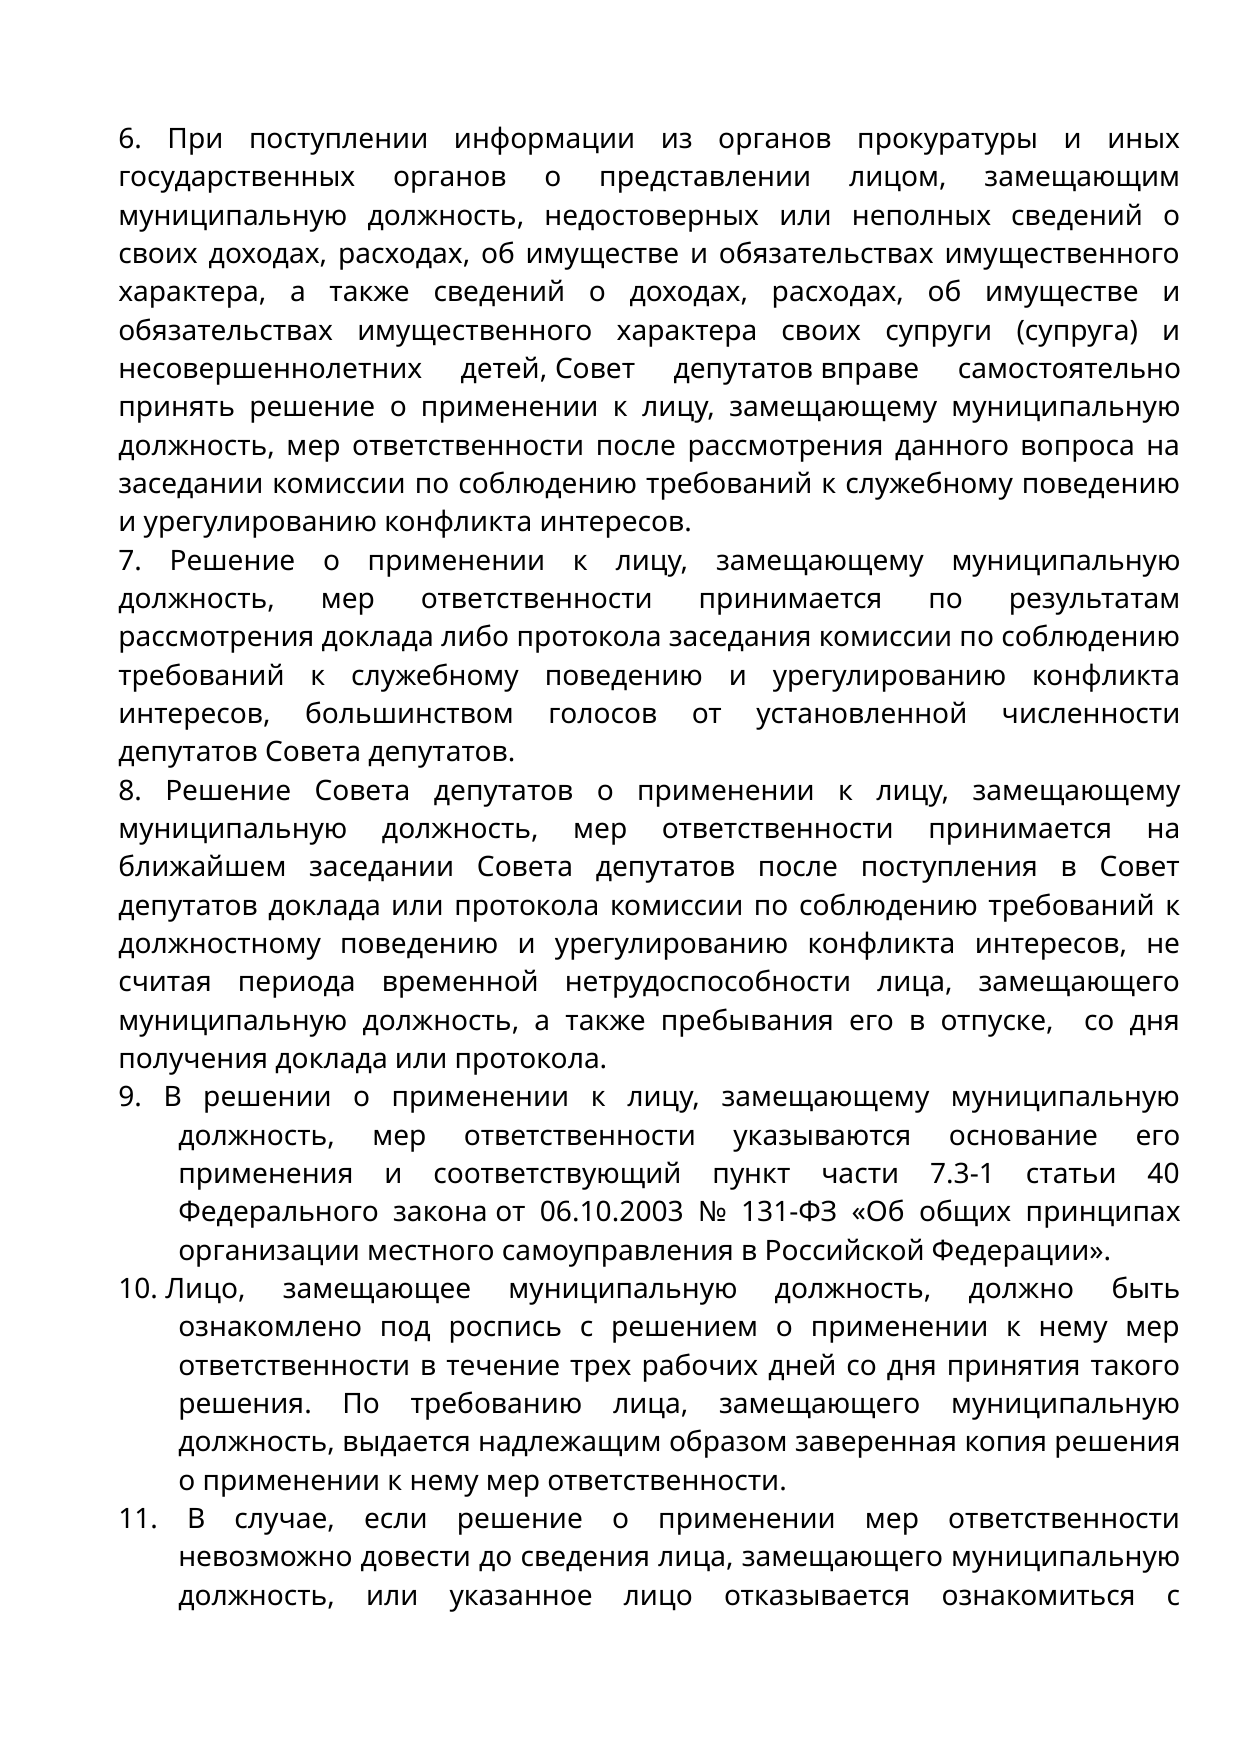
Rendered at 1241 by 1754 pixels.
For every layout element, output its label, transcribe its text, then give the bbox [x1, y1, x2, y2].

text 8. Решение Совета депутатов о применении к лицу, замещающему муниципальную должность, мер ответственности принимается на ближайшем заседании Совета депутатов после поступления в Совет депутатов доклада или протокола комиссии по соблюдению требований к должностному поведению и урегулированию конфликта интересов, не считая периода временной нетрудоспособности лица, замещающего муниципальную должность, а также пребывания его в отпуске, со дня получения доклада или протокола. [118, 770, 1181, 1076]
subtitle 10. Лицо, замещающее муниципальную должность, должно быть ознакомлено под роспись с решением о применении к нему мер ответственности в течение трех рабочих дней со дня принятия такого решения. По требованию лица, замещающего муниципальную должность, выдается надлежащим образом заверенная копия решения о применении к нему мер ответственности. [118, 1268, 1181, 1498]
subtitle 11. В случае, если решение о применении мер ответственности невозможно довести до сведения лица, замещающего муниципальную должность, или указанное лицо отказывается ознакомиться с [118, 1498, 1181, 1613]
subtitle 9. В решении о применении к лицу, замещающему муниципальную должность, мер ответственности указываются основание его применения и соответствующий пункт части 7.3-1 статьи 40 Федерального закона от 06.10.2003 № 131-ФЗ «Об общих принципах организации местного самоуправления в Российской Федерации». [118, 1076, 1181, 1268]
text 6. При поступлении информации из органов прокуратуры и иных государственных органов о представлении лицом, замещающим муниципальную должность, недостоверных или неполных сведений о своих доходах, расходах, об имуществе и обязательствах имущественного характера, а также сведений о доходах, расходах, об имуществе и обязательствах имущественного характера своих супруги (супруга) и несовершеннолетних детей, Совет депутатов вправе самостоятельно принять решение о применении к лицу, замещающему муниципальную должность, мер ответственности после рассмотрения данного вопроса на заседании комиссии по соблюдению требований к служебному поведению и урегулированию конфликта интересов. [118, 118, 1181, 540]
text 7. Решение о применении к лицу, замещающему муниципальную должность, мер ответственности принимается по результатам рассмотрения доклада либо протокола заседания комиссии по соблюдению требований к служебному поведению и урегулированию конфликта интересов, большинством голосов от установленной численности депутатов Совета депутатов. [118, 540, 1181, 770]
